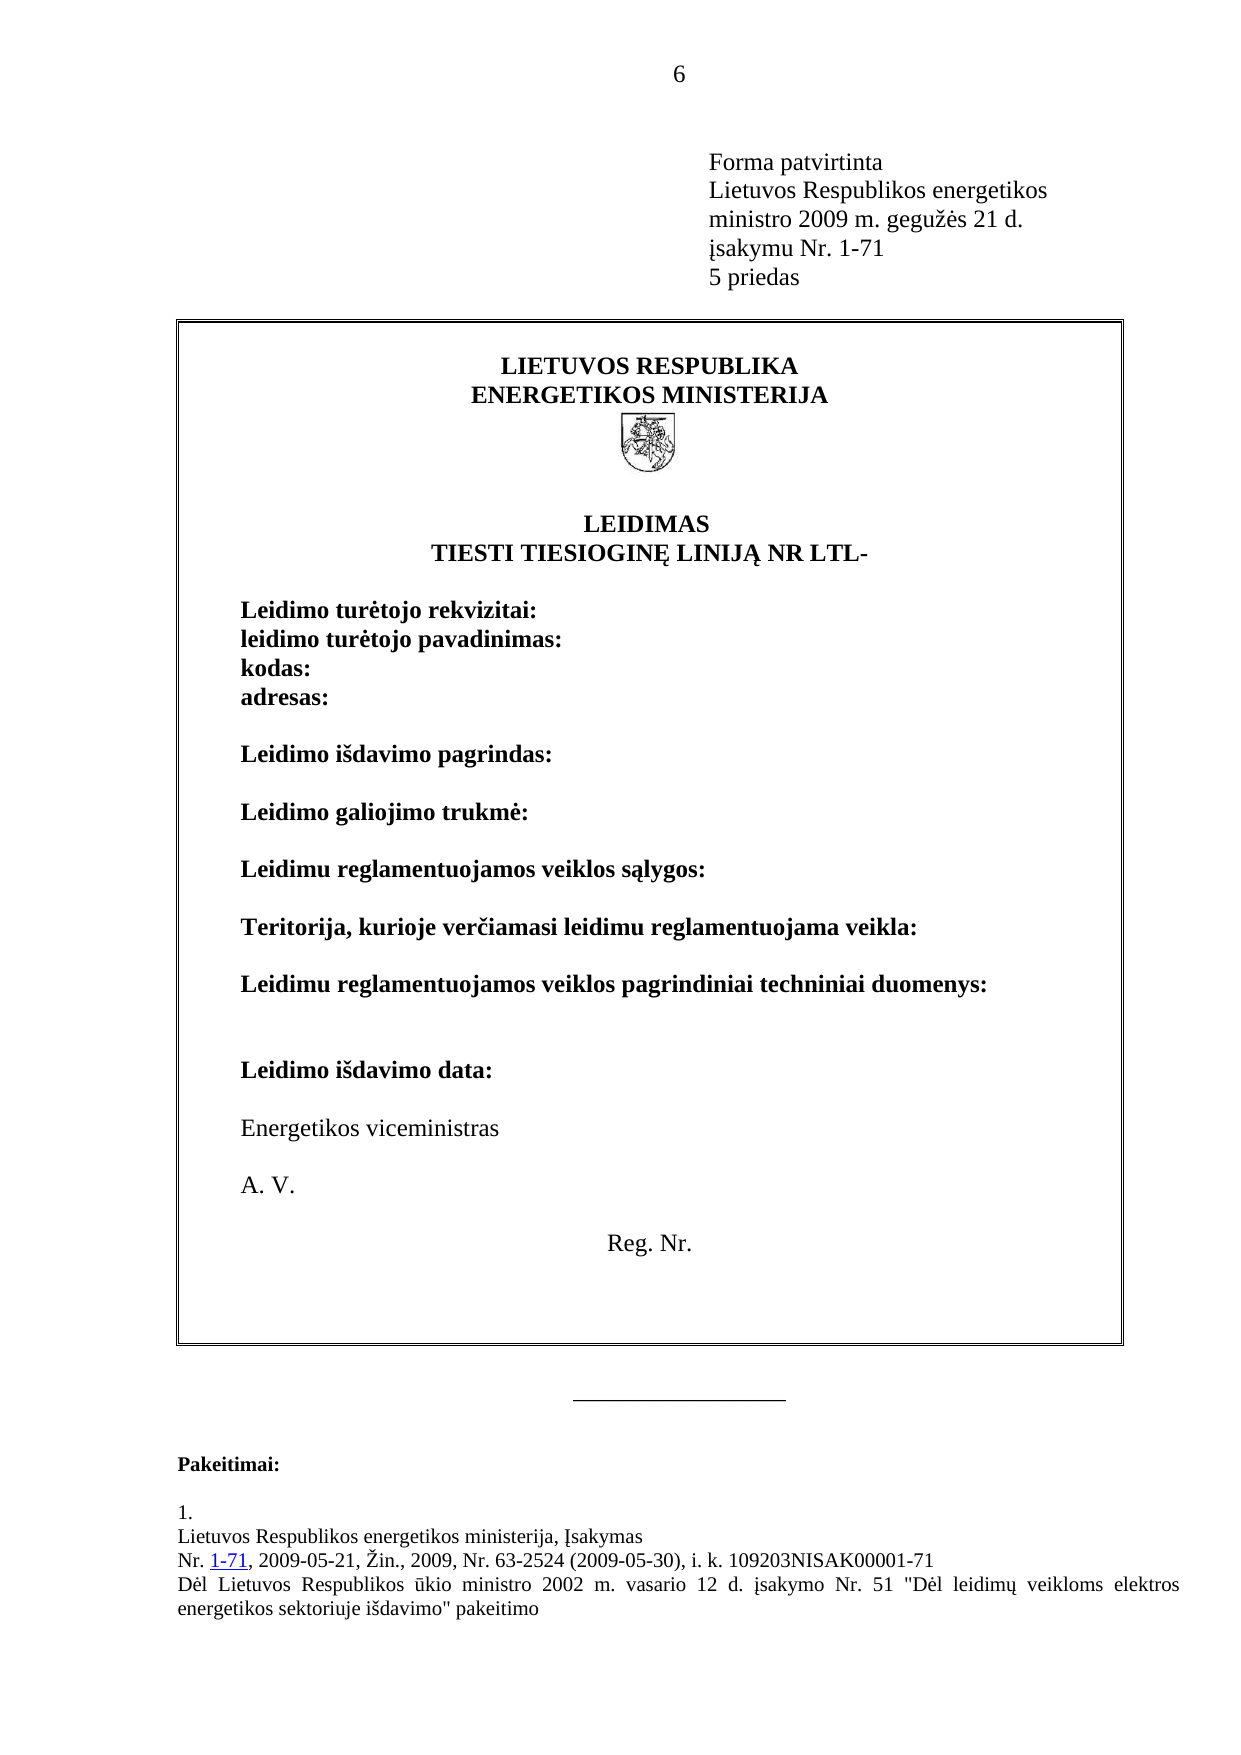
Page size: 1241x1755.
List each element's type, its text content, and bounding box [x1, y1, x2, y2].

text ministro 2009 m. gegužės 21 d. [177, 204, 1181, 233]
table_header LIETUVOS RESPUBLIKA ENERGETIKOS MINISTERIJA (herbas) LEIDIMAS TIESTI TIESIOGINĘ LINIJĄ NR LTL- Leidimo turėtojo rekvizitai: leidimo turėtojo pavadinimas: kodas: adresas: Leidimo išdavimo pagrindas: Leidimo galiojimo trukmė: Leidimu reglamentuojamos veiklos sąlygos: Teritorija, kurioje verčiamasi leidimu reglamentuojama veikla: Leidimu reglamentuojamos veiklos pagrindiniai techniniai duomenys: Leidimo išdavimo data: Energetikos viceministras A. V. Reg. Nr. [179, 323, 1121, 1343]
text 1. [177, 1500, 1181, 1524]
text 5 priedas [177, 262, 1181, 291]
text _________________ [177, 1375, 1181, 1404]
text Dėl Lietuvos Respublikos ūkio ministro 2002 m. vasario 12 d. įsakymo Nr. 51 "Dėl leidimų veikloms elektros energetikos sektoriuje išdavimo" pakeitimo [177, 1572, 1181, 1620]
text Nr. 1-71, 2009-05-21, Žin., 2009, Nr. 63-2524 (2009-05-30), i. k. 109203NISAK00001-71 [177, 1548, 1181, 1572]
text Lietuvos Respublikos energetikos [177, 176, 1181, 204]
text Pakeitimai: [177, 1452, 1181, 1476]
text Forma patvirtinta [177, 147, 1181, 176]
text įsakymu Nr. 1-71 [177, 233, 1181, 262]
text Lietuvos Respublikos energetikos ministerija, Įsakymas [177, 1524, 1181, 1548]
